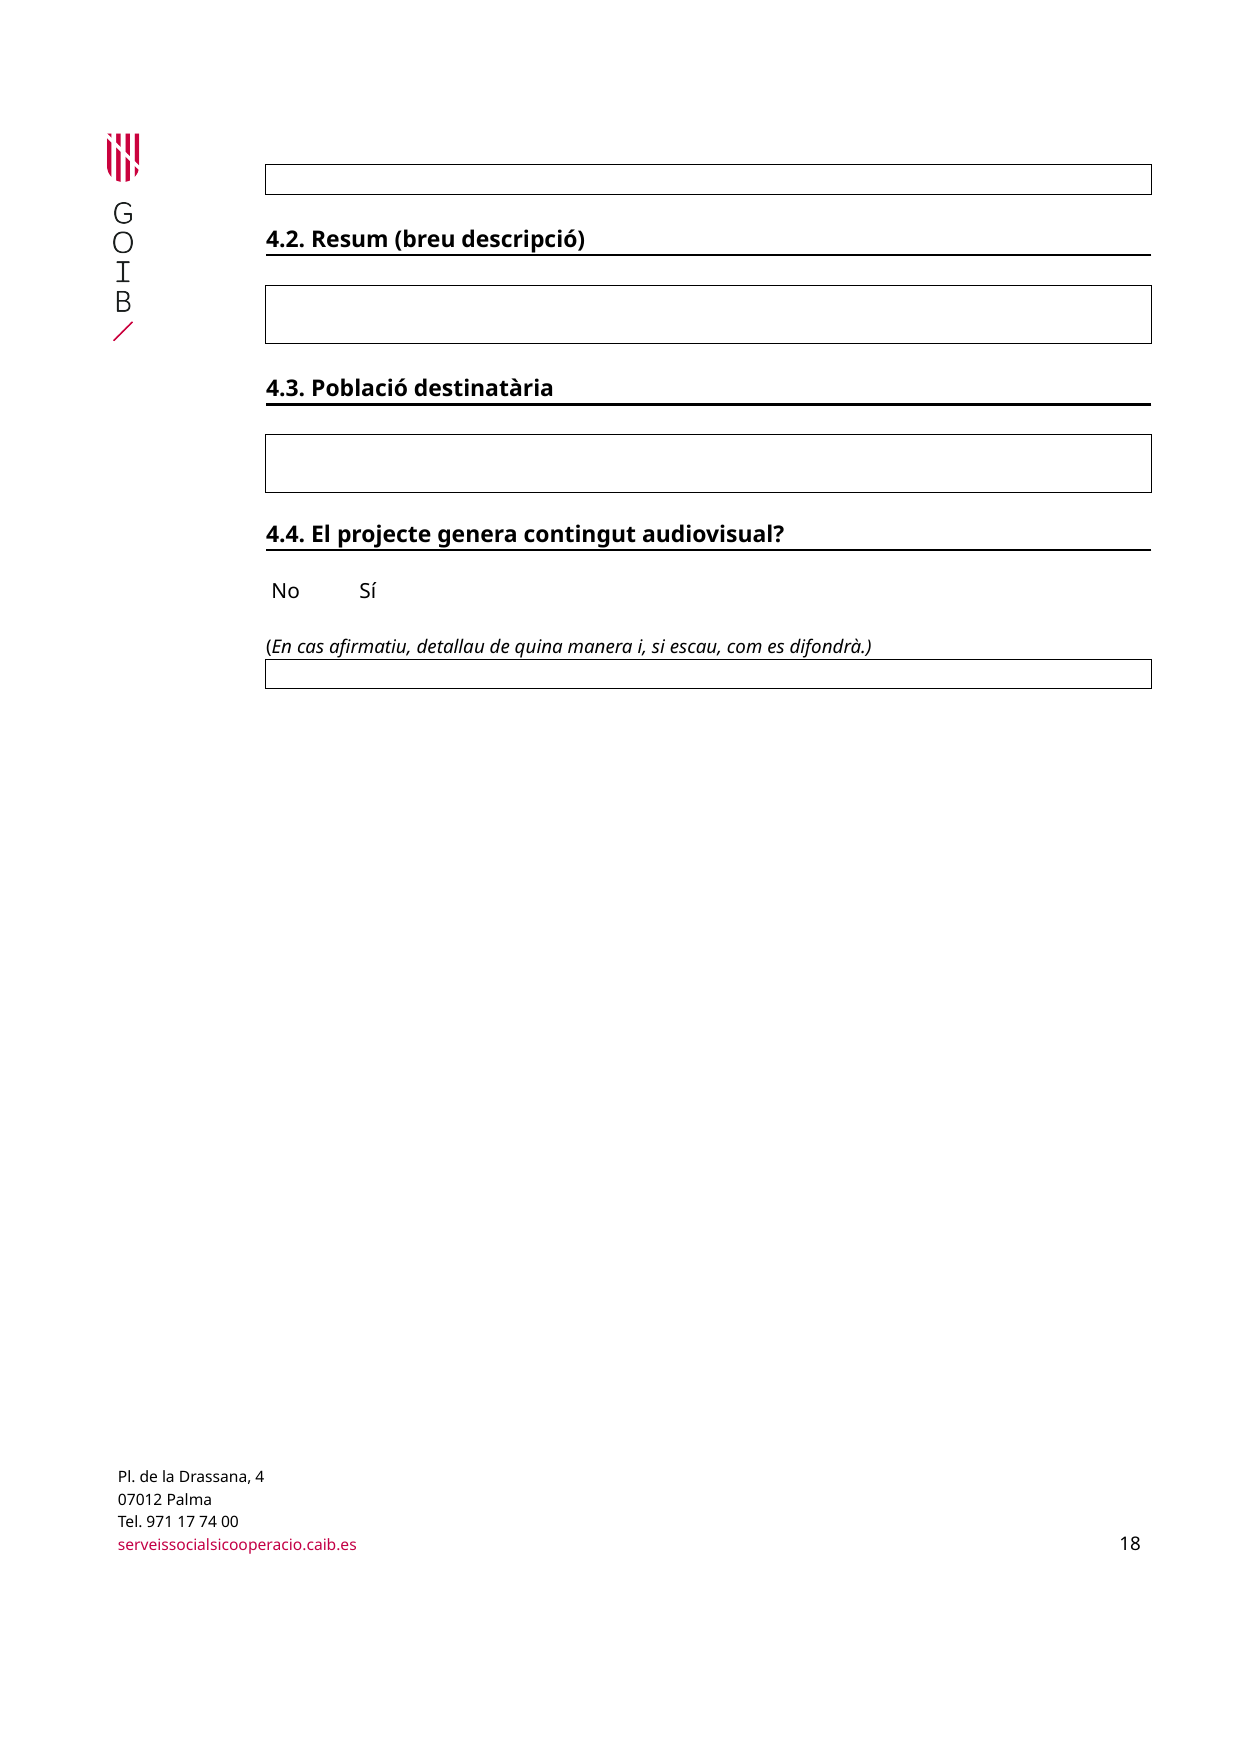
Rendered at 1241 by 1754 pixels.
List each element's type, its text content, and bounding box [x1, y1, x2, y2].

text 4.3. Població destinatària [266, 372, 1151, 403]
table_header [266, 286, 1151, 343]
text 4.4. El projecte genera contingut audiovisual? [266, 518, 1151, 549]
table_header [266, 660, 1151, 688]
table_header [266, 165, 1151, 194]
text (En cas afirmatiu, detallau de quina manera i, si escau, com es difondrà.) [266, 633, 1151, 659]
text 4.2. Resum (breu descripció) [266, 223, 1151, 254]
table_header [266, 435, 1151, 492]
text No Sí [266, 576, 1151, 605]
